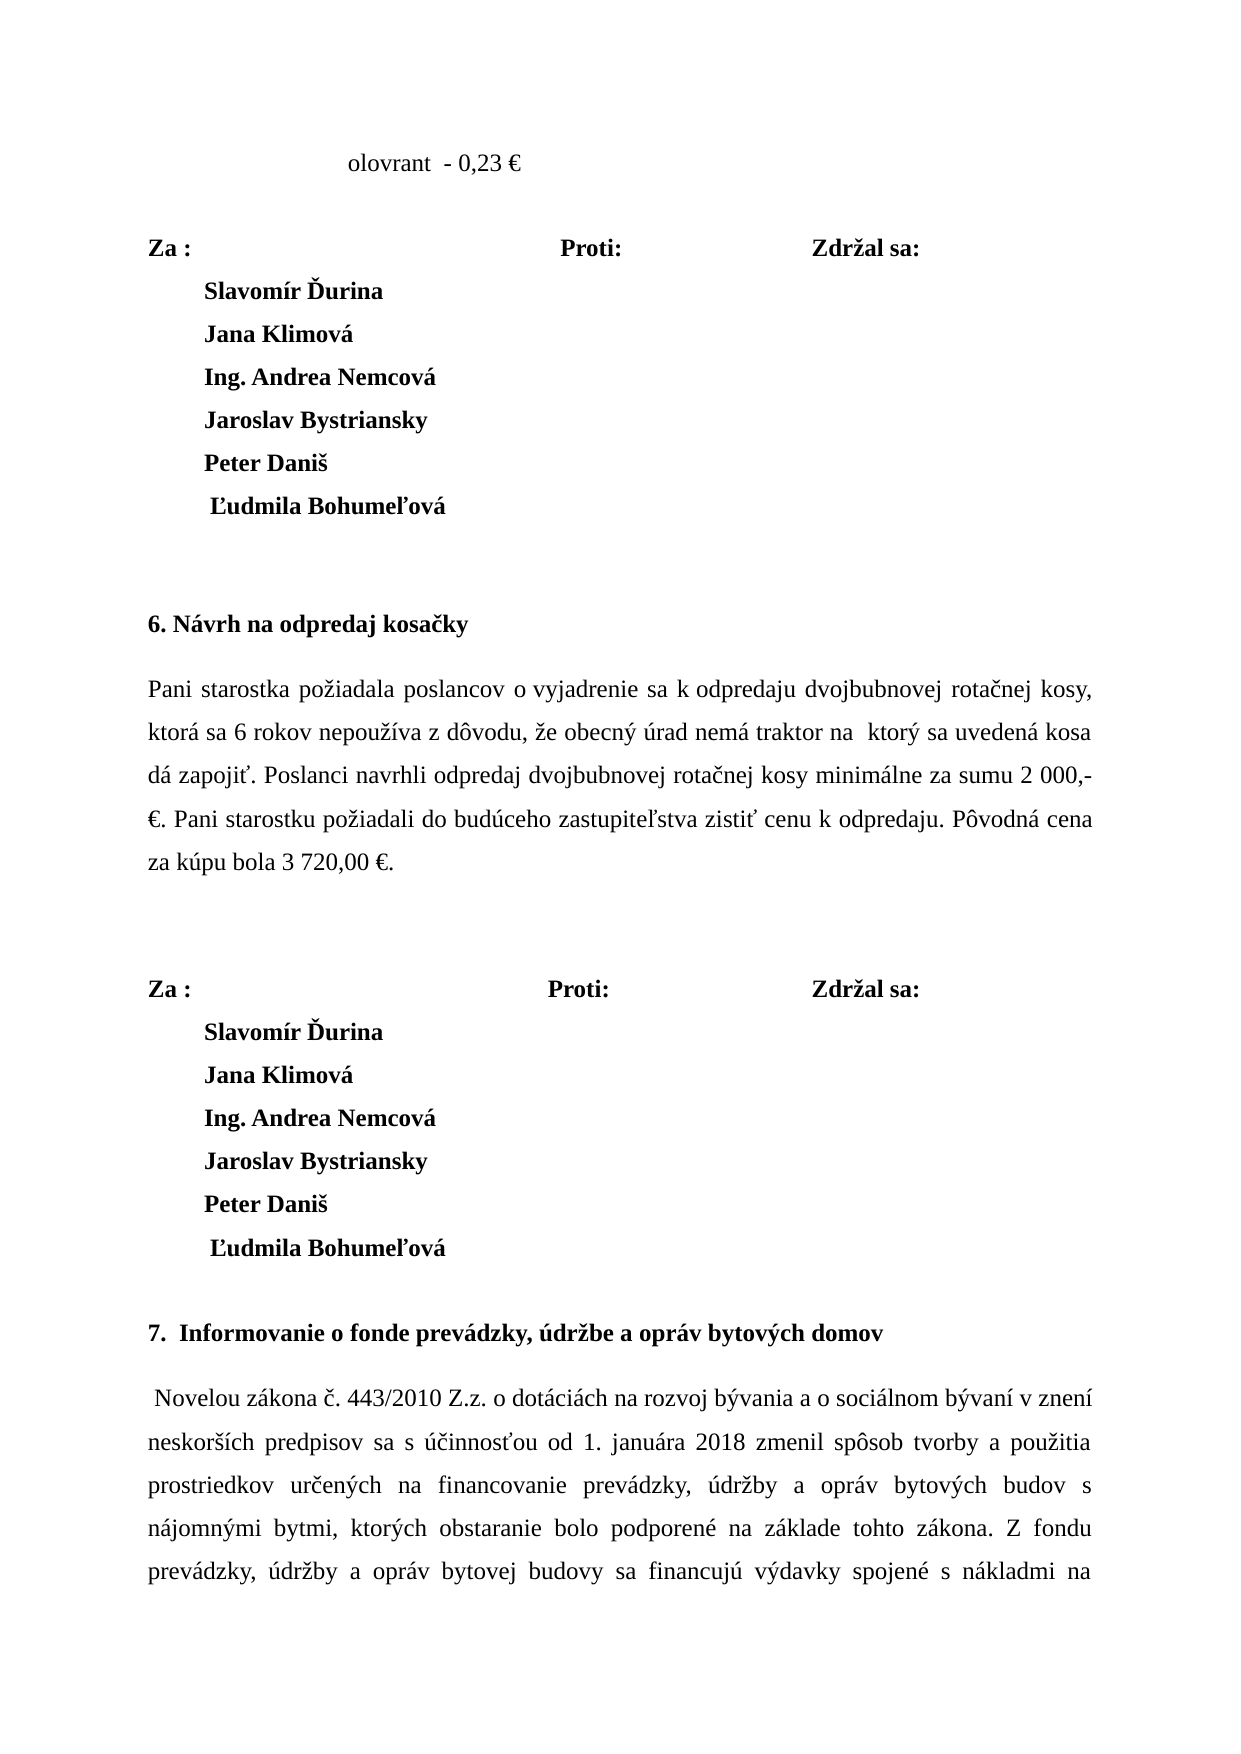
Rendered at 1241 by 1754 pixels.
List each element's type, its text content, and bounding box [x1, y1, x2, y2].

text Novelou zákona č. 443/2010 Z.z. o dotáciách na rozvoj bývania a o sociálnom bývaní v znení neskorších predpisov sa s účinnosťou od 1. januára 2018 zmenil spôsob tvorby a použitia prostriedkov určených na financovanie prevádzky, údržby a opráv bytových budov s nájomnými bytmi, ktorých obstaranie bolo podporené na základe tohto zákona. Z fondu prevádzky, údržby a opráv bytovej budovy sa financujú výdavky spojené s nákladmi na [148, 1383, 1093, 1585]
text Pani starostka požiadala poslancov o vyjadrenie sa k odpredaju dvojbubnovej rotačnej kosy, ktorá sa 6 rokov nepoužíva z dôvodu, že obecný úrad nemá traktor na ktorý sa uvedená kosa dá zapojiť. Poslanci navrhli odpredaj dvojbubnovej rotačnej kosy minimálne za sumu 2 000,-€. Pani starostku požiadali do budúceho zastupiteľstva zistiť cenu k odpredaju. Pôvodná cena za kúpu bola 3 720,00 €. [148, 674, 1093, 876]
text Za : Proti: Zdržal sa: [148, 233, 1093, 261]
text Jaroslav Bystriansky [148, 405, 1093, 434]
text Jana Klimová [148, 319, 1093, 348]
text Ľudmila Bohumeľová [148, 1233, 1093, 1262]
text Ing. Andrea Nemcová [148, 362, 1093, 391]
text Slavomír Ďurina [148, 276, 1093, 304]
text olovrant - 0,23 € [148, 148, 1093, 176]
text 7. Informovanie o fonde prevádzky, údržbe a opráv bytových domov [148, 1318, 1093, 1347]
text 6. Návrh na odpredaj kosačky [148, 609, 1093, 638]
text Jaroslav Bystriansky [148, 1146, 1093, 1175]
text Jana Klimová [148, 1060, 1093, 1089]
text Ľudmila Bohumeľová [148, 491, 1093, 521]
text Slavomír Ďurina [148, 1017, 1093, 1046]
text Peter Daniš [148, 1189, 1093, 1218]
text Ing. Andrea Nemcová [148, 1103, 1093, 1132]
text Peter Daniš [148, 448, 1093, 477]
text Za : Proti: Zdržal sa: [148, 974, 1093, 1003]
